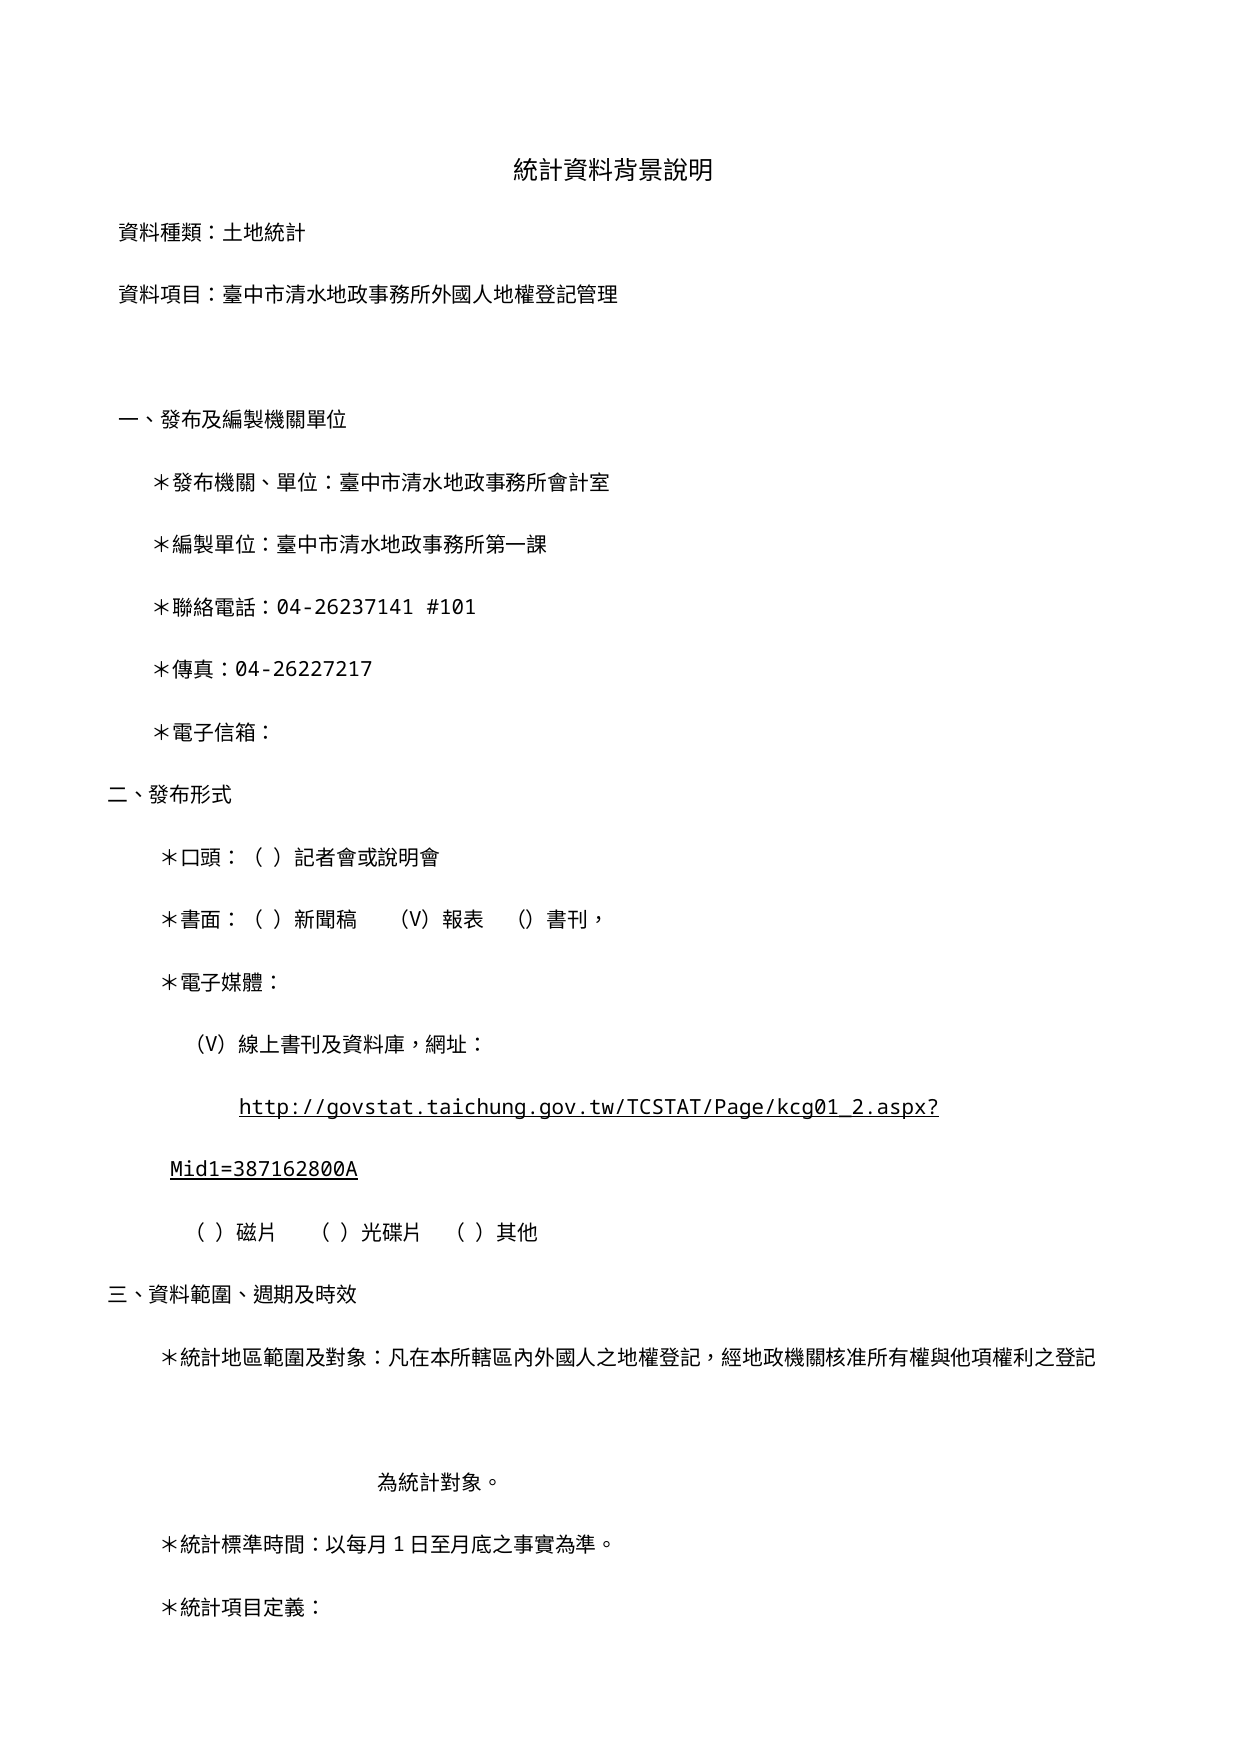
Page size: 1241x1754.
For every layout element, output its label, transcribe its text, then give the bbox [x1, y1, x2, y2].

table_cell 資料項目：臺中市清水地政事務所外國人地權登記管理 [107, 252, 1119, 314]
table_cell [1074, 440, 1119, 752]
table_cell ＊口頭：（ ）記者會或說明會 ＊書面：（ ）新聞稿 （V）報表 （）書刊， ＊電子媒體： （V）線上書刊及資料庫，網址： http://govstat.taichung.gov.tw/TCSTAT/Page/kcg01_2.aspx?Mid1=387162800A （ ）磁片 （ ）光碟片 （ ）其他 [159, 815, 1119, 1252]
table_cell ＊統計地區範圍及對象：凡在本所轄區內外國人之地權登記，經地政機關核准所有權與他項權利之登記均 為統計對象。 ＊統計標準時間：以每月1日至月底之事實為準。 ＊統計項目定義： [159, 1315, 1119, 1627]
table_cell 三、資料範圍、週期及時效 [107, 1252, 1119, 1314]
table_cell ＊發布機關、單位：臺中市清水地政事務所會計室 ＊編製單位：臺中市清水地政事務所第一課 ＊聯絡電話：04-26237141 #101 ＊傳真：04-26227217 ＊電子信箱： [107, 440, 1074, 752]
table_cell 二、發布形式 [107, 752, 1119, 814]
table_cell 一、發布及編製機關單位 [107, 315, 1119, 439]
table_cell [107, 1315, 159, 1627]
table_cell 資料種類：土地統計 [107, 190, 1119, 252]
table_header 統計資料背景說明 [107, 127, 1119, 189]
table_cell [107, 815, 159, 1252]
